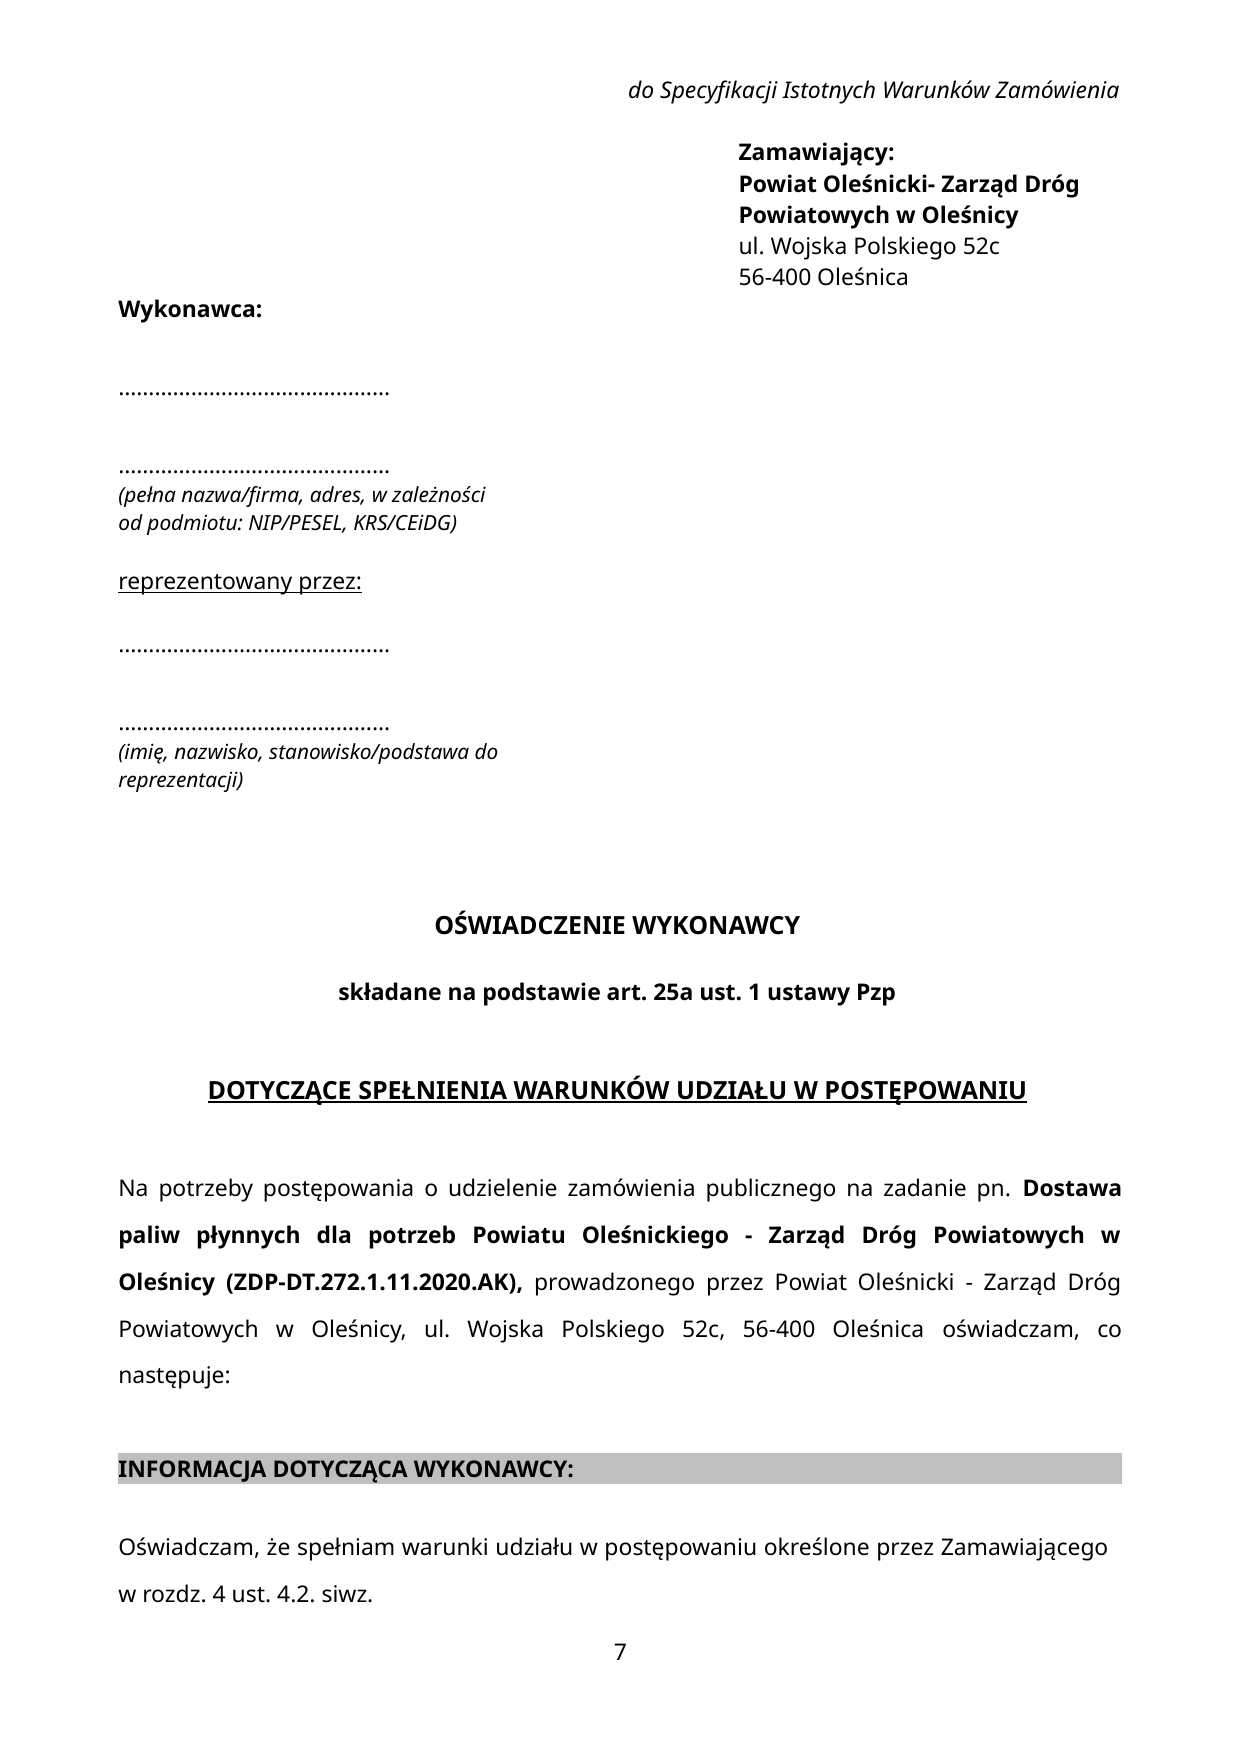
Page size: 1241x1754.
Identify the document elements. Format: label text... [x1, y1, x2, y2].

text ……………………………………… [118, 628, 502, 659]
text Oświadczam, że spełniam warunki udziału w postępowaniu określone przez Zamawiającego w rozdz. 4 ust. 4.2. siwz. [118, 1531, 1110, 1609]
text Zamawiający: [664, 136, 1122, 167]
text Wykonawca: [118, 292, 1122, 324]
text OŚWIADCZENIE WYKONAWCY [118, 908, 1116, 942]
text ……………………………………… [118, 449, 502, 480]
text do Specyfikacji Istotnych Warunków Zamówienia [118, 74, 1122, 105]
text składane na podstawie art. 25a ust. 1 ustawy Pzp [118, 976, 1116, 1007]
text reprezentowany przez: [118, 565, 1122, 597]
text ……………………………………… [118, 371, 502, 402]
text Na potrzeby postępowania o udzielenie zamówienia publicznego na zadanie pn. Dostawa paliw płynnych dla potrzeb Powiatu Oleśnickiego - Zarząd Dróg Powiatowych w Oleśnicy (ZDP-DT.272.1.11.2020.AK), prowadzonego przez Powiat Oleśnicki - Zarząd Dróg Powiatowych w Oleśnicy, ul. Wojska Polskiego 52c, 56-400 Oleśnica oświadczam, co następuje: [118, 1172, 1122, 1391]
text ul. Wojska Polskiego 52c [738, 230, 1122, 261]
text INFORMACJA DOTYCZĄCA WYKONAWCY: [118, 1453, 1122, 1484]
text DOTYCZĄCE SPEŁNIENIA WARUNKÓW UDZIAŁU W POSTĘPOWANIU [118, 1072, 1116, 1107]
text ……………………………………… [118, 706, 502, 737]
text (imię, nazwisko, stanowisko/podstawa do reprezentacji) [118, 737, 502, 794]
text Powiat Oleśnicki- Zarząd Dróg Powiatowych w Oleśnicy [738, 167, 1122, 230]
text 56-400 Oleśnica [738, 261, 1122, 292]
text od podmiotu: NIP/PESEL, KRS/CEiDG) [118, 508, 502, 537]
text (pełna nazwa/firma, adres, w zależności [118, 480, 502, 508]
